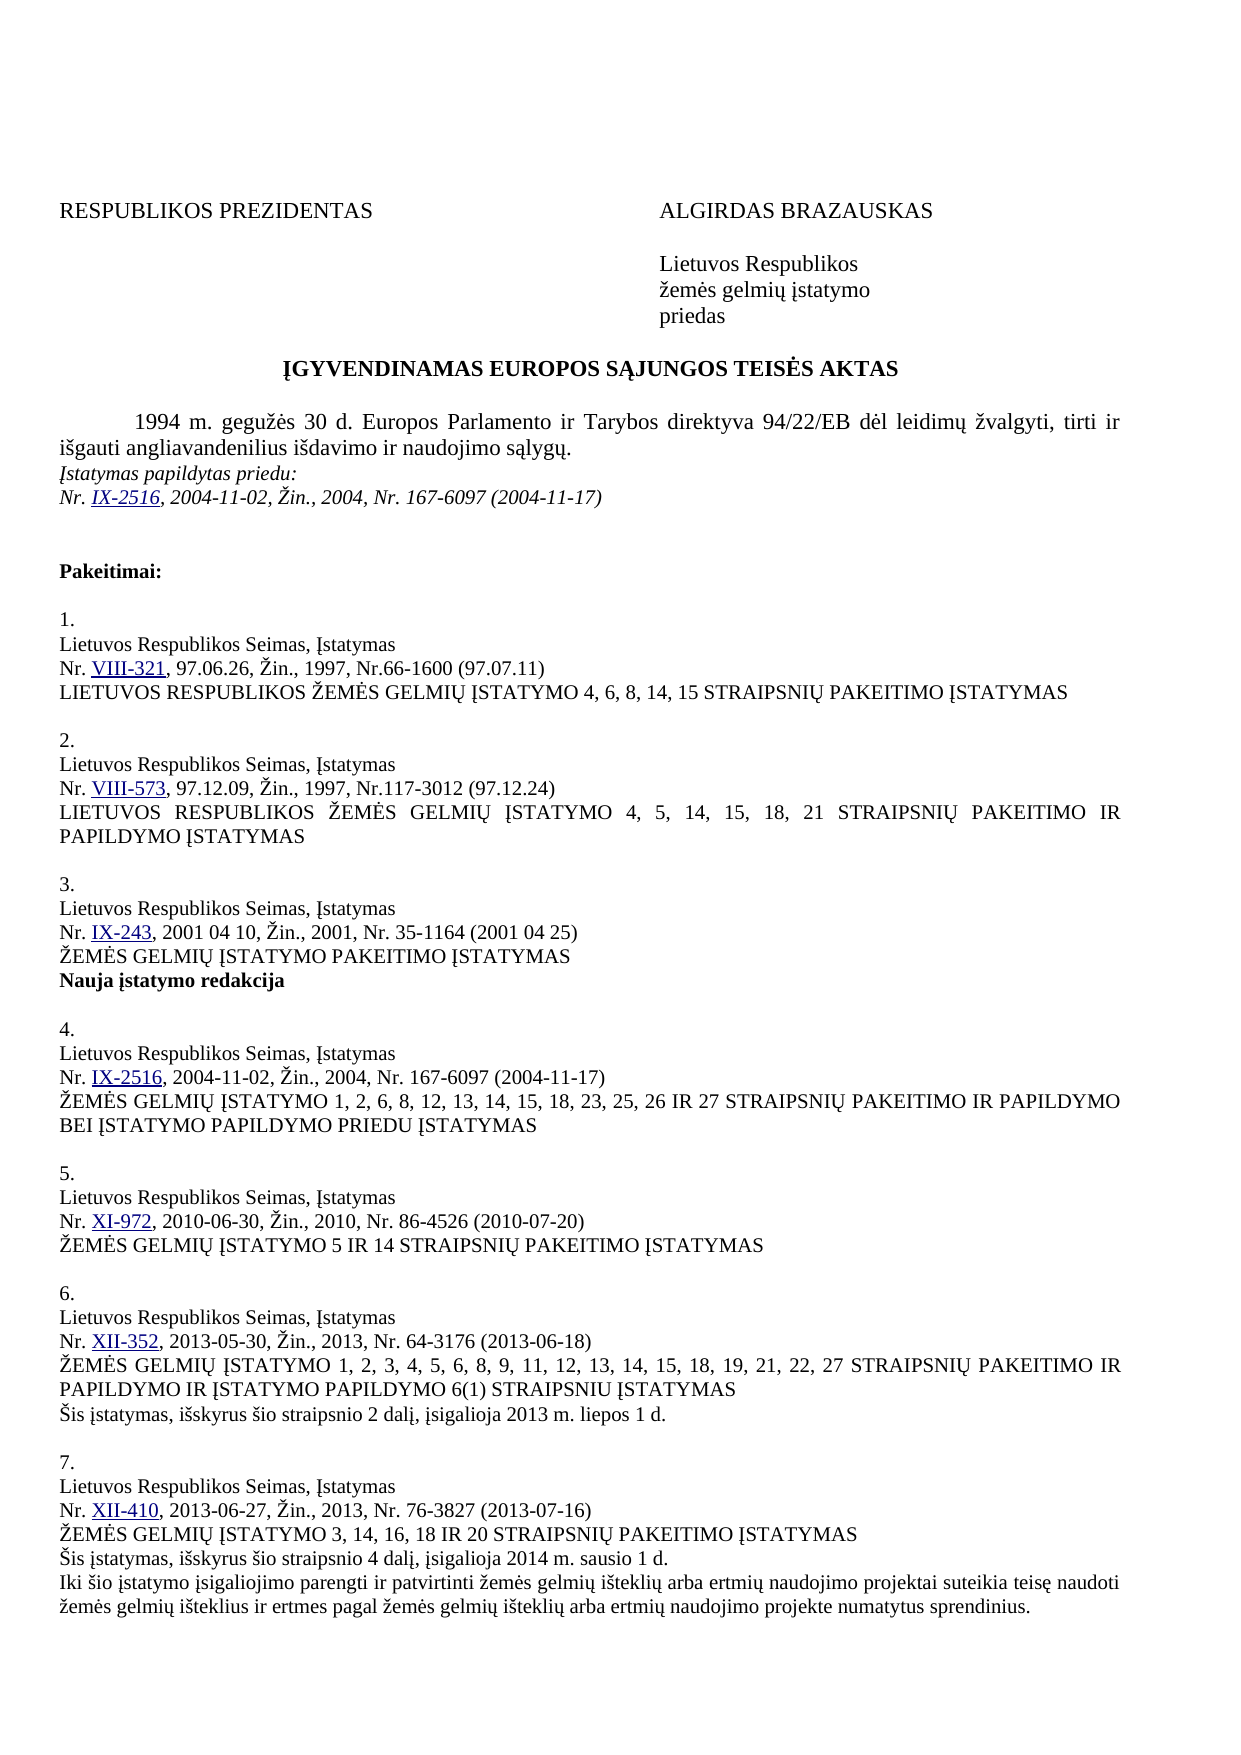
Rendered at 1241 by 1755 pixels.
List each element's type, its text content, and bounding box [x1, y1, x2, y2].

text Lietuvos Respublikos Seimas, Įstatymas [59, 1305, 1122, 1329]
subtitle Nauja įstatymo redakcija [59, 968, 1122, 992]
text 1994 m. gegužės 30 d. Europos Parlamento ir Tarybos direktyva 94/22/EB dėl leidimų žvalgyti, tirti ir išgauti angliavandenilius išdavimo ir naudojimo sąlygų. [59, 408, 1122, 461]
text Lietuvos Respublikos Seimas, Įstatymas [59, 631, 1122, 656]
subtitle ĮGYVENDINAMAS EUROPOS SĄJUNGOS TEISĖS AKTAS [59, 355, 1122, 382]
text Nr. XII-352, 2013-05-30, Žin., 2013, Nr. 64-3176 (2013-06-18) [59, 1329, 1122, 1353]
text 4. [59, 1016, 1122, 1041]
text Lietuvos Respublikos Seimas, Įstatymas [59, 896, 1122, 920]
text 6. [59, 1281, 1122, 1305]
text ŽEMĖS GELMIŲ ĮSTATYMO 3, 14, 16, 18 IR 20 STRAIPSNIŲ PAKEITIMO ĮSTATYMAS [59, 1522, 1122, 1546]
text Lietuvos Respublikos Seimas, Įstatymas [59, 1185, 1122, 1209]
text LIETUVOS RESPUBLIKOS ŽEMĖS GELMIŲ ĮSTATYMO 4, 6, 8, 14, 15 STRAIPSNIŲ PAKEITIMO ĮSTATYMAS [59, 679, 1122, 704]
text Nr. XII-410, 2013-06-27, Žin., 2013, Nr. 76-3827 (2013-07-16) [59, 1498, 1122, 1522]
text 2. [59, 728, 1122, 752]
text Pakeitimai: [59, 559, 1122, 583]
text ŽEMĖS GELMIŲ ĮSTATYMO 5 IR 14 STRAIPSNIŲ PAKEITIMO ĮSTATYMAS [59, 1233, 1122, 1257]
text Nr. IX-2516, 2004-11-02, Žin., 2004, Nr. 167-6097 (2004-11-17) [59, 485, 1122, 509]
text ŽEMĖS GELMIŲ ĮSTATYMO 1, 2, 6, 8, 12, 13, 14, 15, 18, 23, 25, 26 IR 27 STRAIPSNIŲ PAKEITIMO IR PAPILDYMO BEI ĮSTATYMO PAPILDYMO PRIEDU ĮSTATYMAS [59, 1089, 1122, 1137]
text Nr. VIII-321, 97.06.26, Žin., 1997, Nr.66-1600 (97.07.11) [59, 656, 1122, 679]
text Nr. VIII-573, 97.12.09, Žin., 1997, Nr.117-3012 (97.12.24) [59, 776, 1122, 800]
text ŽEMĖS GELMIŲ ĮSTATYMO PAKEITIMO ĮSTATYMAS [59, 944, 1122, 968]
text Iki šio įstatymo įsigaliojimo parengti ir patvirtinti žemės gelmių išteklių arba ertmių naudojimo projektai suteikia teisę naudoti žemės gelmių išteklius ir ertmes pagal žemės gelmių išteklių arba ertmių naudojimo projekte numatytus sprendinius. [59, 1570, 1122, 1618]
text Šis įstatymas, išskyrus šio straipsnio 4 dalį, įsigalioja 2014 m. sausio 1 d. [59, 1546, 1122, 1570]
text LIETUVOS RESPUBLIKOS ŽEMĖS GELMIŲ ĮSTATYMO 4, 5, 14, 15, 18, 21 STRAIPSNIŲ PAKEITIMO IR PAPILDYMO ĮSTATYMAS [59, 800, 1122, 848]
text 1. [59, 607, 1122, 631]
text Šis įstatymas, išskyrus šio straipsnio 2 dalį, įsigalioja 2013 m. liepos 1 d. [59, 1401, 1122, 1426]
text žemės gelmių įstatymo [59, 276, 1110, 303]
text 5. [59, 1161, 1122, 1185]
text Įstatymas papildytas priedu: [59, 461, 1122, 485]
text Nr. XI-972, 2010-06-30, Žin., 2010, Nr. 86-4526 (2010-07-20) [59, 1209, 1122, 1233]
text Nr. IX-243, 2001 04 10, Žin., 2001, Nr. 35-1164 (2001 04 25) [59, 920, 1122, 944]
text priedas [59, 303, 1110, 329]
text 3. [59, 872, 1122, 896]
text RESPUBLIKOS PREZIDENTAS ALGIRDAS BRAZAUSKAS [59, 197, 1122, 223]
text Lietuvos Respublikos Seimas, Įstatymas [59, 1041, 1122, 1064]
text Lietuvos Respublikos Seimas, Įstatymas [59, 1474, 1122, 1498]
text Lietuvos Respublikos Seimas, Įstatymas [59, 752, 1122, 776]
text Lietuvos Respublikos [584, 250, 1110, 276]
text ŽEMĖS GELMIŲ ĮSTATYMO 1, 2, 3, 4, 5, 6, 8, 9, 11, 12, 13, 14, 15, 18, 19, 21, 22, 27 STRAIPSNIŲ PAKEITIMO IR PAPILDYMO IR ĮSTATYMO PAPILDYMO 6(1) STRAIPSNIU ĮSTATYMAS [59, 1353, 1122, 1401]
text 7. [59, 1449, 1122, 1474]
text Nr. IX-2516, 2004-11-02, Žin., 2004, Nr. 167-6097 (2004-11-17) [59, 1064, 1122, 1089]
